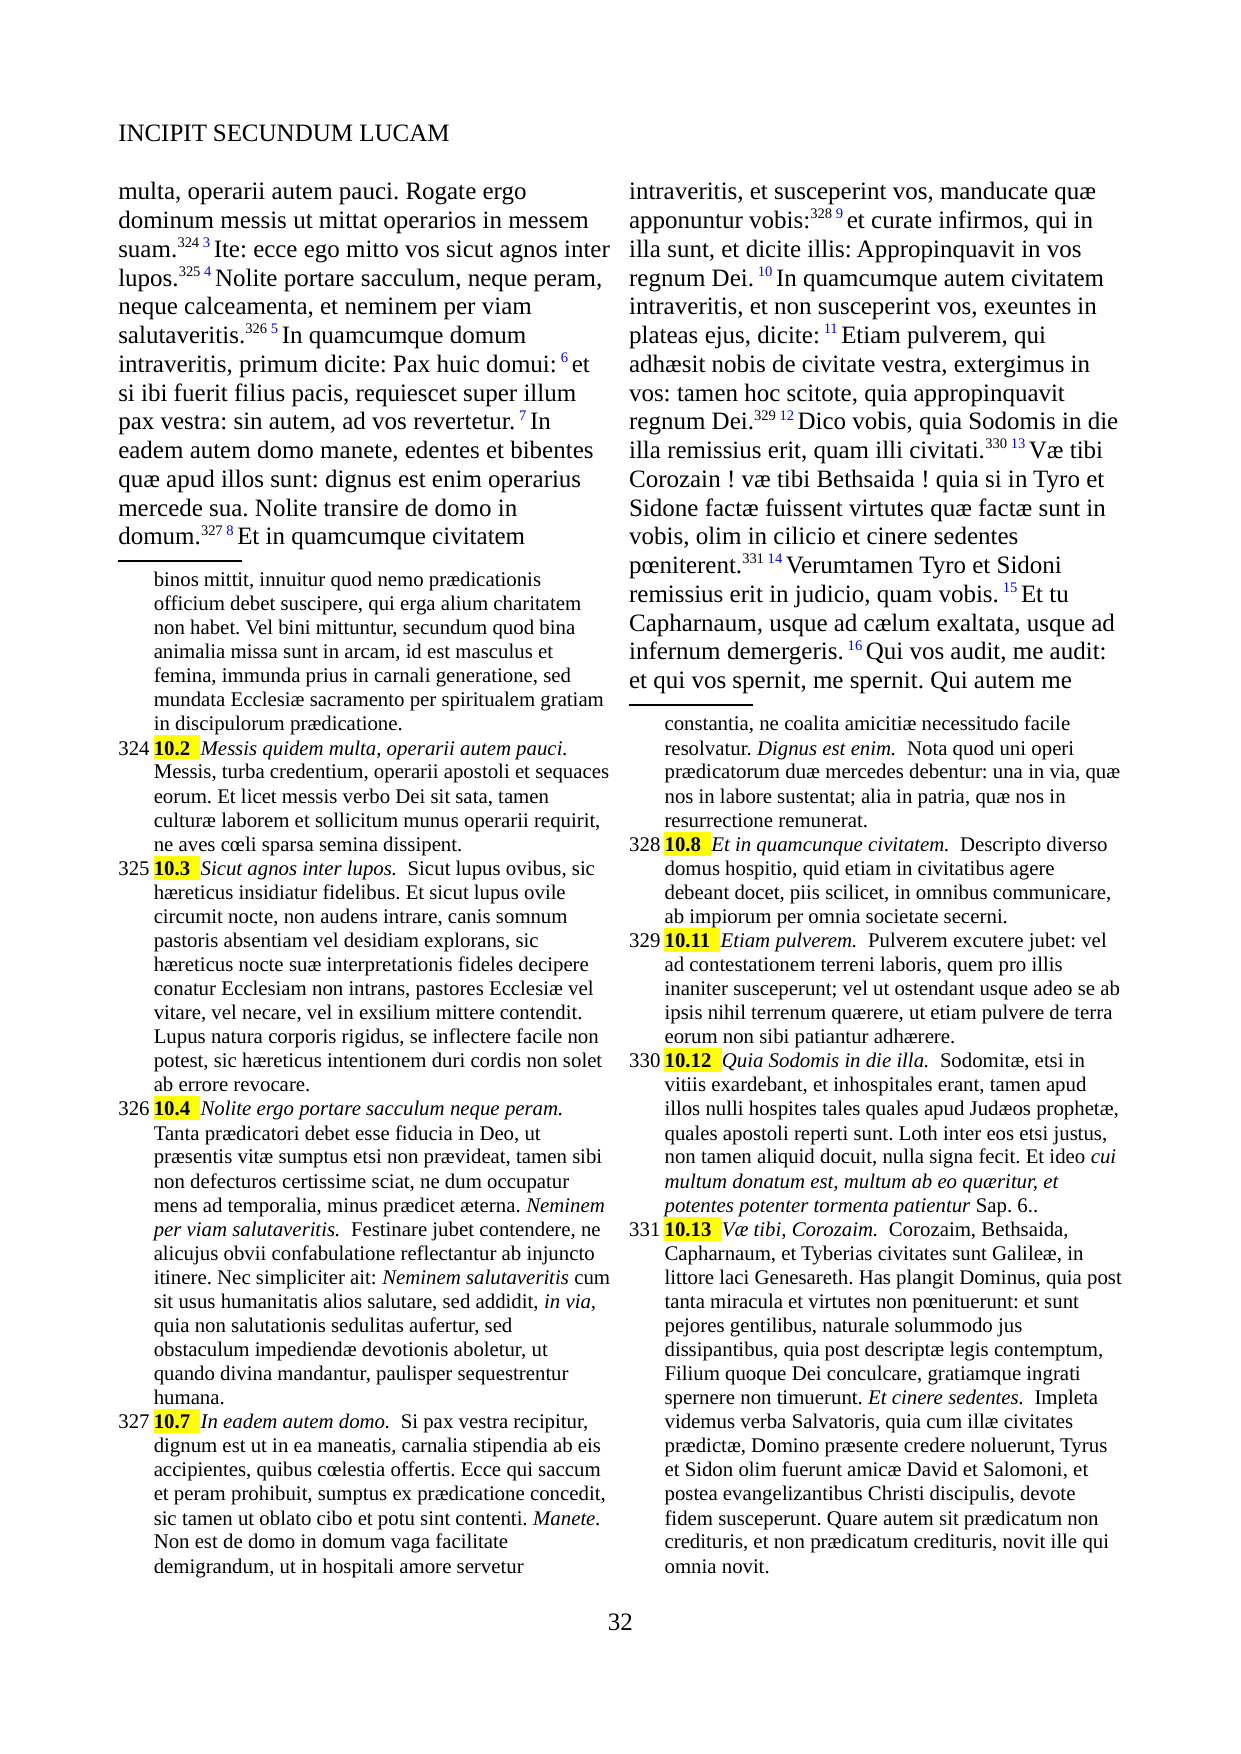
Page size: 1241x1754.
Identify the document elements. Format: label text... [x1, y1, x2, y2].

text 10.8 Et in quamcunque civitatem. Descripto diverso domus hospitio, quid etiam in civitatibus agere debeant docet, piis scilicet, in omnibus communicare, ab impiorum per omnia societate secerni. [629, 832, 1122, 928]
text 10 Post hæc autem designavit Dominus et alios septuaginta duos: et misit illos binos ante faciem suam in omnem civitatem et locum, quo erat ipse venturus. 2 Et dicebat illis: Messis quidem multa, operarii autem pauci. Rogate ergo dominum messis ut mittat operarios in messem suam. 3 Ite: ecce ego mitto vos sicut agnos inter lupos. 4 Nolite portare sacculum, neque peram, neque calceamenta, et neminem per viam salutaveritis. 5 In quamcumque domum intraveritis, primum dicite: Pax huic domui: 6 et si ibi fuerit filius pacis, requiescet super illum pax vestra: sin autem, ad vos revertetur. 7 In eadem autem domo manete, edentes et bibentes quæ apud illos sunt: dignus est enim operarius mercede sua. Nolite transire de domo in domum. 8 Et in quamcumque civitatem intraveritis, et susceperint vos, manducate quæ apponuntur vobis: 9 et curate infirmos, qui in illa sunt, et dicite illis: Appropinquavit in vos regnum Dei. 10 In quamcumque autem civitatem intraveritis, et non susceperint vos, exeuntes in plateas ejus, dicite: 11 Etiam pulverem, qui adhæsit nobis de civitate vestra, extergimus in vos: tamen hoc scitote, quia appropinquavit regnum Dei. 12 Dico vobis, quia Sodomis in die illa remissius erit, quam illi civitati. 13 Væ tibi Corozain ! væ tibi Bethsaida ! quia si in Tyro et Sidone factæ fuissent virtutes quæ factæ sunt in vobis, olim in cilicio et cinere sedentes pœniterent. 14 Verumtamen Tyro et Sidoni remissius erit in judicio, quam vobis. 15 Et tu Capharnaum, usque ad cælum exaltata, usque ad infernum demergeris. 16 Qui vos audit, me audit: et qui vos spernit, me spernit. Qui autem me spernit, spernit eum qui misit me. 17 Reversi sunt autem septuaginta duo cum gaudio, dicentes: Domine, etiam dæmonia subjiciuntur nobis in nomine tuo. 18 Et ait illis: Videbam Satanam sicut fulgor de cælo cadentem. 19 Ecce dedi vobis potestatem calcandi supra serpentes, et scorpiones, et super omnem virtutem inimici: et nihil vobis nocebit. 20 Verumtamen in hoc nolite gaudere quia spiritus vobis subjiciuntur: gaudete autem, quod nomina vestra scripta sunt in cælis. 21 In ipsa hora exsultavit Spiritu Sancto, et dixit: Confiteor tibi Pater, Domine cæli et terræ, quod abscondisti hæc a sapientibus et prudentibus, et revelasti ea parvulis. Etiam Pater: quoniam sic placuit ante te. 22 Omnia mihi tradita sunt a Patre meo. Et nemo scit quis sit Filius, nisi Pater: et quis sit Pater, nisi Filius, et cui voluerit Filius revelare. 23 Et conversus ad discipulos suos, dixit: Beati oculi qui vident quæ vos videtis. 24 Dico enim vobis quod multi prophetæ et reges voluerunt videre quæ vos videtis, et non viderunt: et audire quæ auditis, et non audierunt. 25 Et ecce quidam legisperitus surrexit tentans illum, et dicens: Magister, quid faciendo vitam æternam possidebo? 26 At ille dixit ad eum: In lege quid scriptum est? quomodo legis? 27 Ille respondens dixit: Diliges Dominum Deum tuum ex toto corde tuo, et ex tota anima tua, et ex omnibus virtutibus tuis, et ex omni mente tua: et proximum tuum sicut teipsum. 28 Dixitque illi: Recte respondisti: hoc fac, et vives. 29 Ille autem volens justificare seipsum, dixit ad Jesum: Et quis est meus proximus? 30 Suscipiens autem Jesus, dixit: Homo quidam descendebat ab Jerusalem in Jericho, et incidit in latrones, qui etiam despoliaverunt eum: et plagis impositis abierunt semivivo relicto. 31 Accidit autem ut sacerdos quidam descenderet eadem via: et viso illo præterivit. 32 Similiter et Levita, cum esset secus locum, et videret eum, pertransiit. 33 Samaritanus autem quidam iter faciens, venit secus eum: et videns eum, misericordia motus est. 34 Et appropians alligavit vulnera ejus, infundens oleum et vinum: et imponens illum in jumentum suum, duxit in stabulum, et curam ejus egit. 35 Et altera die protulit duos denarios, et dedit stabulario, et ait: Curam illius habe: et quodcumque supererogaveris, ego cum rediero reddam tibi. 36 Quis horum trium videtur tibi proximus fuisse illi, qui incidit in latrones? 37 At ille dixit: Qui fecit misericordiam in illum. Et ait illi Jesus: Vade, et tu fac similiter. 38 Factum est autem, dum irent, et ipse intravit in quoddam castellum: et mulier quædam, Martha nomine, excepit illum in domum suam, 39 et huic erat soror nomine Maria, quæ etiam sedens secus pedes Domini, audiebat verbum illius. 40 Martha autem satagebat circa frequens ministerium: quæ stetit, et ait: Domine, non est tibi curæ quod soror mea reliquit me solam ministrare? dic ergo illi ut me adjuvet. 41 Et respondens dixit illi Dominus: Martha, Martha, sollicita es, et turbaris erga plurima, 42 porro unum est necessarium. Maria optimam partem elegit, quæ non auferetur ab ea. [118, 176, 611, 550]
text 10.13 Væ tibi, Corozaim. Corozaim, Bethsaida, Capharnaum, et Tyberias civitates sunt Galileæ, in littore laci Genesareth. Has plangit Dominus, quia post tanta miracula et virtutes non pœnituerunt: et sunt pejores gentilibus, naturale solummodo jus dissipantibus, quia post descriptæ legis contemptum, Filium quoque Dei conculcare, gratiamque ingrati spernere non timuerunt. Et cinere sedentes. Impleta videmus verba Salvatoris, quia cum illæ civitates prædictæ, Domino præsente credere noluerunt, Tyrus et Sidon olim fuerunt amicæ David et Salomoni, et postea evangelizantibus Christi discipulis, devote fidem susceperunt. Quare autem sit prædicatum non credituris, et non prædicatum credituris, novit ille qui omnia novit. [629, 1217, 1122, 1578]
text 10 Post hæc autem designavit Dominus et alios septuaginta duos: et misit illos binos ante faciem suam in omnem civitatem et locum, quo erat ipse venturus. 2 Et dicebat illis: Messis quidem multa, operarii autem pauci. Rogate ergo dominum messis ut mittat operarios in messem suam. 3 Ite: ecce ego mitto vos sicut agnos inter lupos. 4 Nolite portare sacculum, neque peram, neque calceamenta, et neminem per viam salutaveritis. 5 In quamcumque domum intraveritis, primum dicite: Pax huic domui: 6 et si ibi fuerit filius pacis, requiescet super illum pax vestra: sin autem, ad vos revertetur. 7 In eadem autem domo manete, edentes et bibentes quæ apud illos sunt: dignus est enim operarius mercede sua. Nolite transire de domo in domum. 8 Et in quamcumque civitatem intraveritis, et susceperint vos, manducate quæ apponuntur vobis: 9 et curate infirmos, qui in illa sunt, et dicite illis: Appropinquavit in vos regnum Dei. 10 In quamcumque autem civitatem intraveritis, et non susceperint vos, exeuntes in plateas ejus, dicite: 11 Etiam pulverem, qui adhæsit nobis de civitate vestra, extergimus in vos: tamen hoc scitote, quia appropinquavit regnum Dei. 12 Dico vobis, quia Sodomis in die illa remissius erit, quam illi civitati. 13 Væ tibi Corozain ! væ tibi Bethsaida ! quia si in Tyro et Sidone factæ fuissent virtutes quæ factæ sunt in vobis, olim in cilicio et cinere sedentes pœniterent. 14 Verumtamen Tyro et Sidoni remissius erit in judicio, quam vobis. 15 Et tu Capharnaum, usque ad cælum exaltata, usque ad infernum demergeris. 16 Qui vos audit, me audit: et qui vos spernit, me spernit. Qui autem me spernit, spernit eum qui misit me. 17 Reversi sunt autem septuaginta duo cum gaudio, dicentes: Domine, etiam dæmonia subjiciuntur nobis in nomine tuo. 18 Et ait illis: Videbam Satanam sicut fulgor de cælo cadentem. 19 Ecce dedi vobis potestatem calcandi supra serpentes, et scorpiones, et super omnem virtutem inimici: et nihil vobis nocebit. 20 Verumtamen in hoc nolite gaudere quia spiritus vobis subjiciuntur: gaudete autem, quod nomina vestra scripta sunt in cælis. 21 In ipsa hora exsultavit Spiritu Sancto, et dixit: Confiteor tibi Pater, Domine cæli et terræ, quod abscondisti hæc a sapientibus et prudentibus, et revelasti ea parvulis. Etiam Pater: quoniam sic placuit ante te. 22 Omnia mihi tradita sunt a Patre meo. Et nemo scit quis sit Filius, nisi Pater: et quis sit Pater, nisi Filius, et cui voluerit Filius revelare. 23 Et conversus ad discipulos suos, dixit: Beati oculi qui vident quæ vos videtis. 24 Dico enim vobis quod multi prophetæ et reges voluerunt videre quæ vos videtis, et non viderunt: et audire quæ auditis, et non audierunt. 25 Et ecce quidam legisperitus surrexit tentans illum, et dicens: Magister, quid faciendo vitam æternam possidebo? 26 At ille dixit ad eum: In lege quid scriptum est? quomodo legis? 27 Ille respondens dixit: Diliges Dominum Deum tuum ex toto corde tuo, et ex tota anima tua, et ex omnibus virtutibus tuis, et ex omni mente tua: et proximum tuum sicut teipsum. 28 Dixitque illi: Recte respondisti: hoc fac, et vives. 29 Ille autem volens justificare seipsum, dixit ad Jesum: Et quis est meus proximus? 30 Suscipiens autem Jesus, dixit: Homo quidam descendebat ab Jerusalem in Jericho, et incidit in latrones, qui etiam despoliaverunt eum: et plagis impositis abierunt semivivo relicto. 31 Accidit autem ut sacerdos quidam descenderet eadem via: et viso illo præterivit. 32 Similiter et Levita, cum esset secus locum, et videret eum, pertransiit. 33 Samaritanus autem quidam iter faciens, venit secus eum: et videns eum, misericordia motus est. 34 Et appropians alligavit vulnera ejus, infundens oleum et vinum: et imponens illum in jumentum suum, duxit in stabulum, et curam ejus egit. 35 Et altera die protulit duos denarios, et dedit stabulario, et ait: Curam illius habe: et quodcumque supererogaveris, ego cum rediero reddam tibi. 36 Quis horum trium videtur tibi proximus fuisse illi, qui incidit in latrones? 37 At ille dixit: Qui fecit misericordiam in illum. Et ait illi Jesus: Vade, et tu fac similiter. 38 Factum est autem, dum irent, et ipse intravit in quoddam castellum: et mulier quædam, Martha nomine, excepit illum in domum suam, 39 et huic erat soror nomine Maria, quæ etiam sedens secus pedes Domini, audiebat verbum illius. 40 Martha autem satagebat circa frequens ministerium: quæ stetit, et ait: Domine, non est tibi curæ quod soror mea reliquit me solam ministrare? dic ergo illi ut me adjuvet. 41 Et respondens dixit illi Dominus: Martha, Martha, sollicita es, et turbaris erga plurima, 42 porro unum est necessarium. Maria optimam partem elegit, quæ non auferetur ab ea. [629, 176, 1122, 694]
text 10.7 In eadem autem domo. Si pax vestra recipitur, dignum est ut in ea maneatis, carnalia stipendia ab eis accipientes, quibus cœlestia offertis. Ecce qui saccum et peram prohibuit, sumptus ex prædicatione concedit, sic tamen ut oblato cibo et potu sint contenti. Manete. Non est de domo in domum vaga facilitate demigrandum, ut in hospitali amore servetur [118, 1409, 611, 1578]
text 10.12 Quia Sodomis in die illa. Sodomitæ, etsi in vitiis exardebant, et inhospitales erant, tamen apud illos nulli hospites tales quales apud Judæos prophetæ, quales apostoli reperti sunt. Loth inter eos etsi justus, non tamen aliquid docuit, nulla signa fecit. Et ideo cui multum donatum est, multum ab eo quæritur, et potentes potenter tormenta patientur Sap. 6.. [629, 1048, 1122, 1217]
text constantia, ne coalita amicitiæ necessitudo facile resolvatur. Dignus est enim. Nota quod uni operi prædicatorum duæ mercedes debentur: una in via, quæ nos in labore sustentat; alia in patria, quæ nos in resurrectione remunerat. [629, 711, 1122, 832]
text 10.2 Messis quidem multa, operarii autem pauci. Messis, turba credentium, operarii apostoli et sequaces eorum. Et licet messis verbo Dei sit sata, tamen culturæ laborem et sollicitum munus operarii requirit, ne aves cœli sparsa semina dissipent. [118, 735, 611, 856]
text binos mittit, innuitur quod nemo prædicationis officium debet suscipere, qui erga alium charitatem non habet. Vel bini mittuntur, secundum quod bina animalia missa sunt in arcam, id est masculus et femina, immunda prius in carnali generatione, sed mundata Ecclesiæ sacramento per spiritualem gratiam in discipulorum prædicatione. [118, 567, 611, 735]
text 10.11 Etiam pulverem. Pulverem excutere jubet: vel ad contestationem terreni laboris, quem pro illis inaniter susceperunt; vel ut ostendant usque adeo se ab ipsis nihil terrenum quærere, ut etiam pulvere de terra eorum non sibi patiantur adhærere. [629, 928, 1122, 1048]
text 10.3 Sicut agnos inter lupos. Sicut lupus ovibus, sic hæreticus insidiatur fidelibus. Et sicut lupus ovile circumit nocte, non audens intrare, canis somnum pastoris absentiam vel desidiam explorans, sic hæreticus nocte suæ interpretationis fideles decipere conatur Ecclesiam non intrans, pastores Ecclesiæ vel vitare, vel necare, vel in exsilium mittere contendit. Lupus natura corporis rigidus, se inflectere facile non potest, sic hæreticus intentionem duri cordis non solet ab errore revocare. [118, 856, 611, 1096]
text 10.4 Nolite ergo portare sacculum neque peram. Tanta prædicatori debet esse fiducia in Deo, ut præsentis vitæ sumptus etsi non prævideat, tamen sibi non defecturos certissime sciat, ne dum occupatur mens ad temporalia, minus prædicet æterna. Neminem per viam salutaveritis. Festinare jubet contendere, ne alicujus obvii confabulatione reflectantur ab injuncto itinere. Nec simpliciter ait: Neminem salutaveritis cum sit usus humanitatis alios salutare, sed addidit, in via, quia non salutationis sedulitas aufertur, sed obstaculum impediendæ devotionis aboletur, ut quando divina mandantur, paulisper sequestrentur humana. [118, 1096, 611, 1409]
